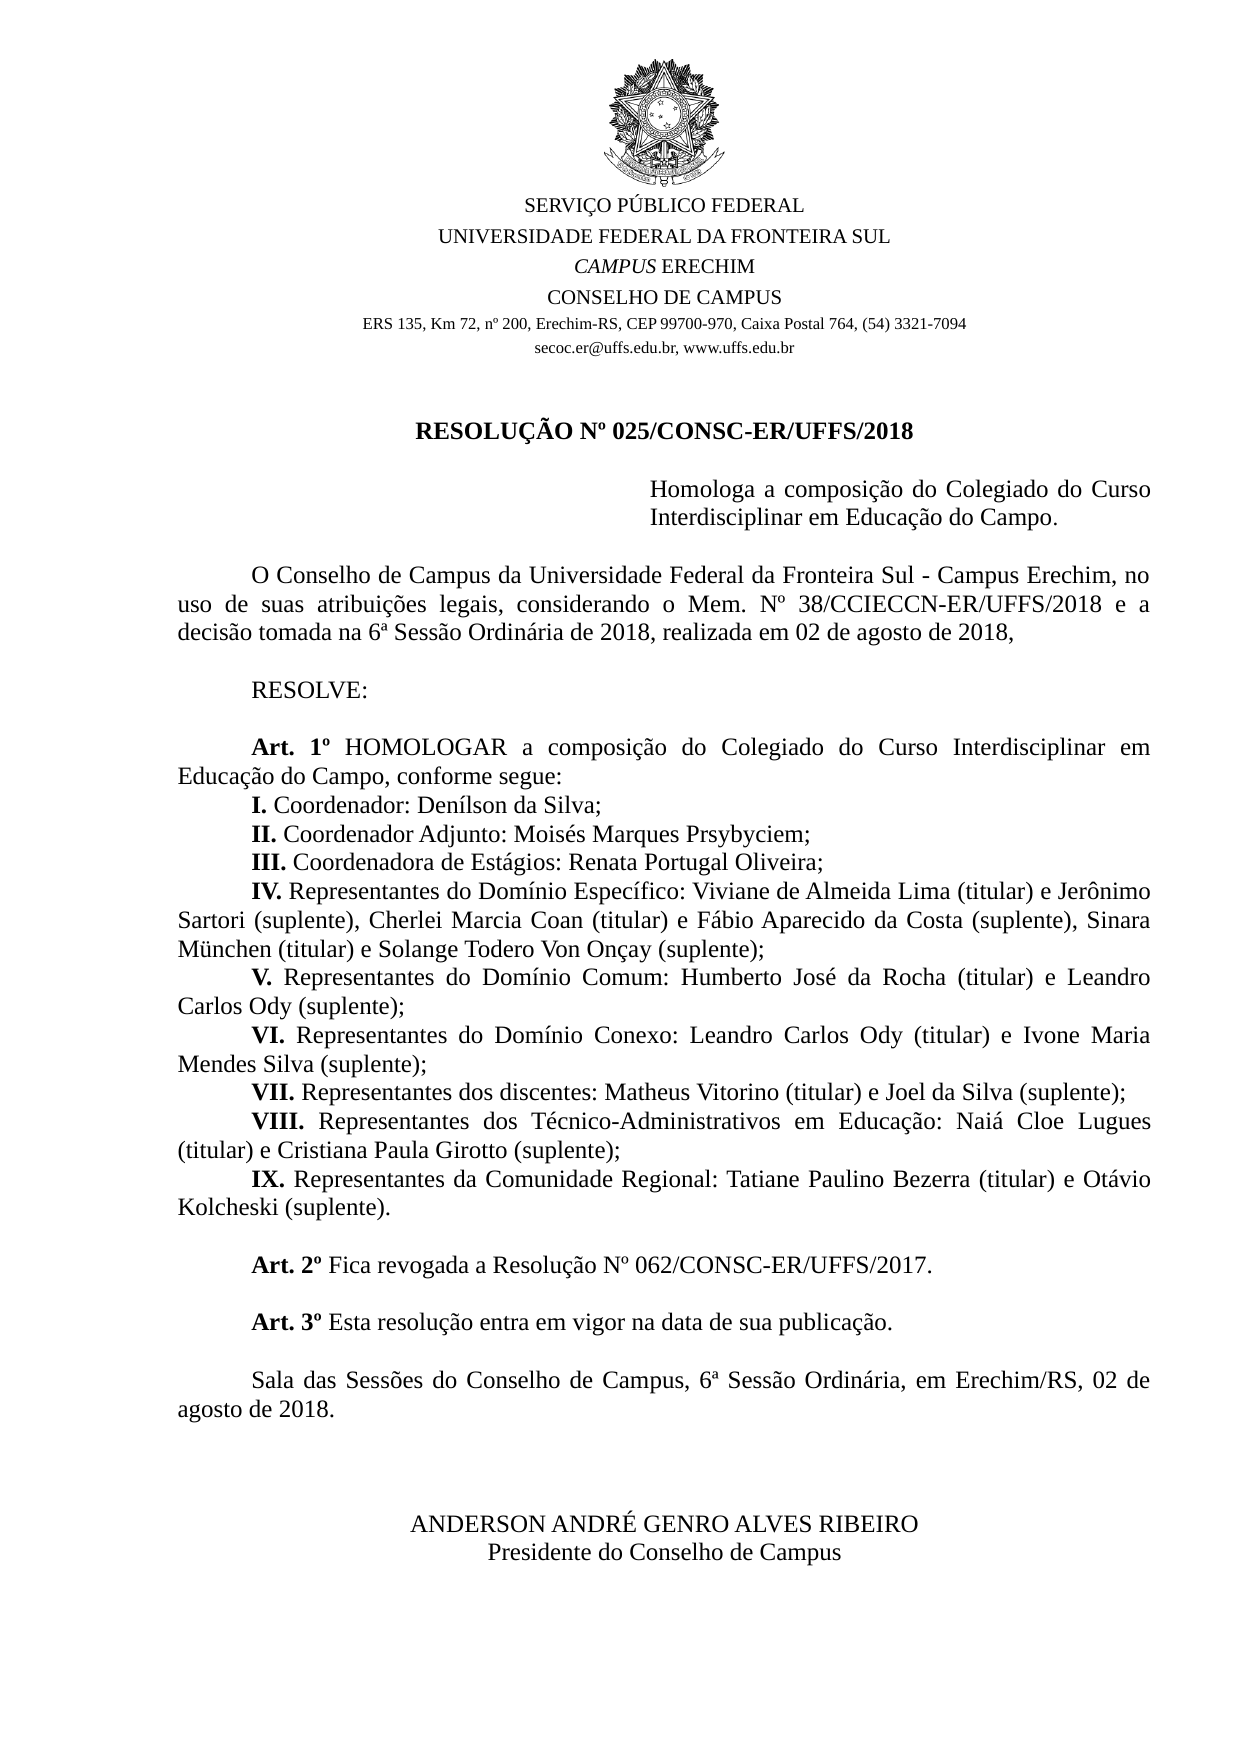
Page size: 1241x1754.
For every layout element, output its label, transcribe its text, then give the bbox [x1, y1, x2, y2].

text Homologa a composição do Colegiado do Curso Interdisciplinar em Educação do Campo. [649, 474, 1152, 531]
text O Conselho de Campus da Universidade Federal da Fronteira Sul - Campus Erechim, no uso de suas atribuições legais, considerando o Mem. Nº 38/CCIECCN-ER/UFFS/2018 e a decisão tomada na 6ª Sessão Ordinária de 2018, realizada em 02 de agosto de 2018, [177, 560, 1152, 646]
text Art. 1º HOMOLOGAR a composição do Colegiado do Curso Interdisciplinar em Educação do Campo, conforme segue: [177, 732, 1152, 790]
text Sala das Sessões do Conselho de Campus, 6ª Sessão Ordinária, em Erechim/RS, 02 de agosto de 2018. [177, 1365, 1152, 1422]
text II. Coordenador Adjunto: Moisés Marques Prsybyciem; [177, 819, 1152, 847]
text VI. Representantes do Domínio Conexo: Leandro Carlos Ody (titular) e Ivone Maria Mendes Silva (suplente); [177, 1020, 1152, 1077]
text VII. Representantes dos discentes: Matheus Vitorino (titular) e Joel da Silva (suplente); [177, 1077, 1152, 1106]
text III. Coordenadora de Estágios: Renata Portugal Oliveira; [177, 847, 1152, 876]
text VIII. Representantes dos Técnico-Administrativos em Educação: Naiá Cloe Lugues (titular) e Cristiana Paula Girotto (suplente); [177, 1106, 1152, 1164]
text Art. 2º Fica revogada a Resolução Nº 062/CONSC-ER/UFFS/2017. [177, 1250, 1152, 1279]
text ANDERSON ANDRÉ GENRO ALVES RIBEIRO [177, 1509, 1152, 1537]
text RESOLVE: [177, 675, 1152, 704]
text IV. Representantes do Domínio Específico: Viviane de Almeida Lima (titular) e Jerônimo Sartori (suplente), Cherlei Marcia Coan (titular) e Fábio Aparecido da Costa (suplente), Sinara München (titular) e Solange Todero Von Onçay (suplente); [177, 876, 1152, 962]
text RESOLUÇÃO Nº 025/CONSC-ER/UFFS/2018 [177, 416, 1152, 445]
text I. Coordenador: Denílson da Silva; [177, 790, 1152, 819]
text V. Representantes do Domínio Comum: Humberto José da Rocha (titular) e Leandro Carlos Ody (suplente); [177, 962, 1152, 1020]
text IX. Representantes da Comunidade Regional: Tatiane Paulino Bezerra (titular) e Otávio Kolcheski (suplente). [177, 1164, 1152, 1221]
text Art. 3º Esta resolução entra em vigor na data de sua publicação. [177, 1307, 1152, 1336]
text Presidente do Conselho de Campus [177, 1537, 1152, 1566]
